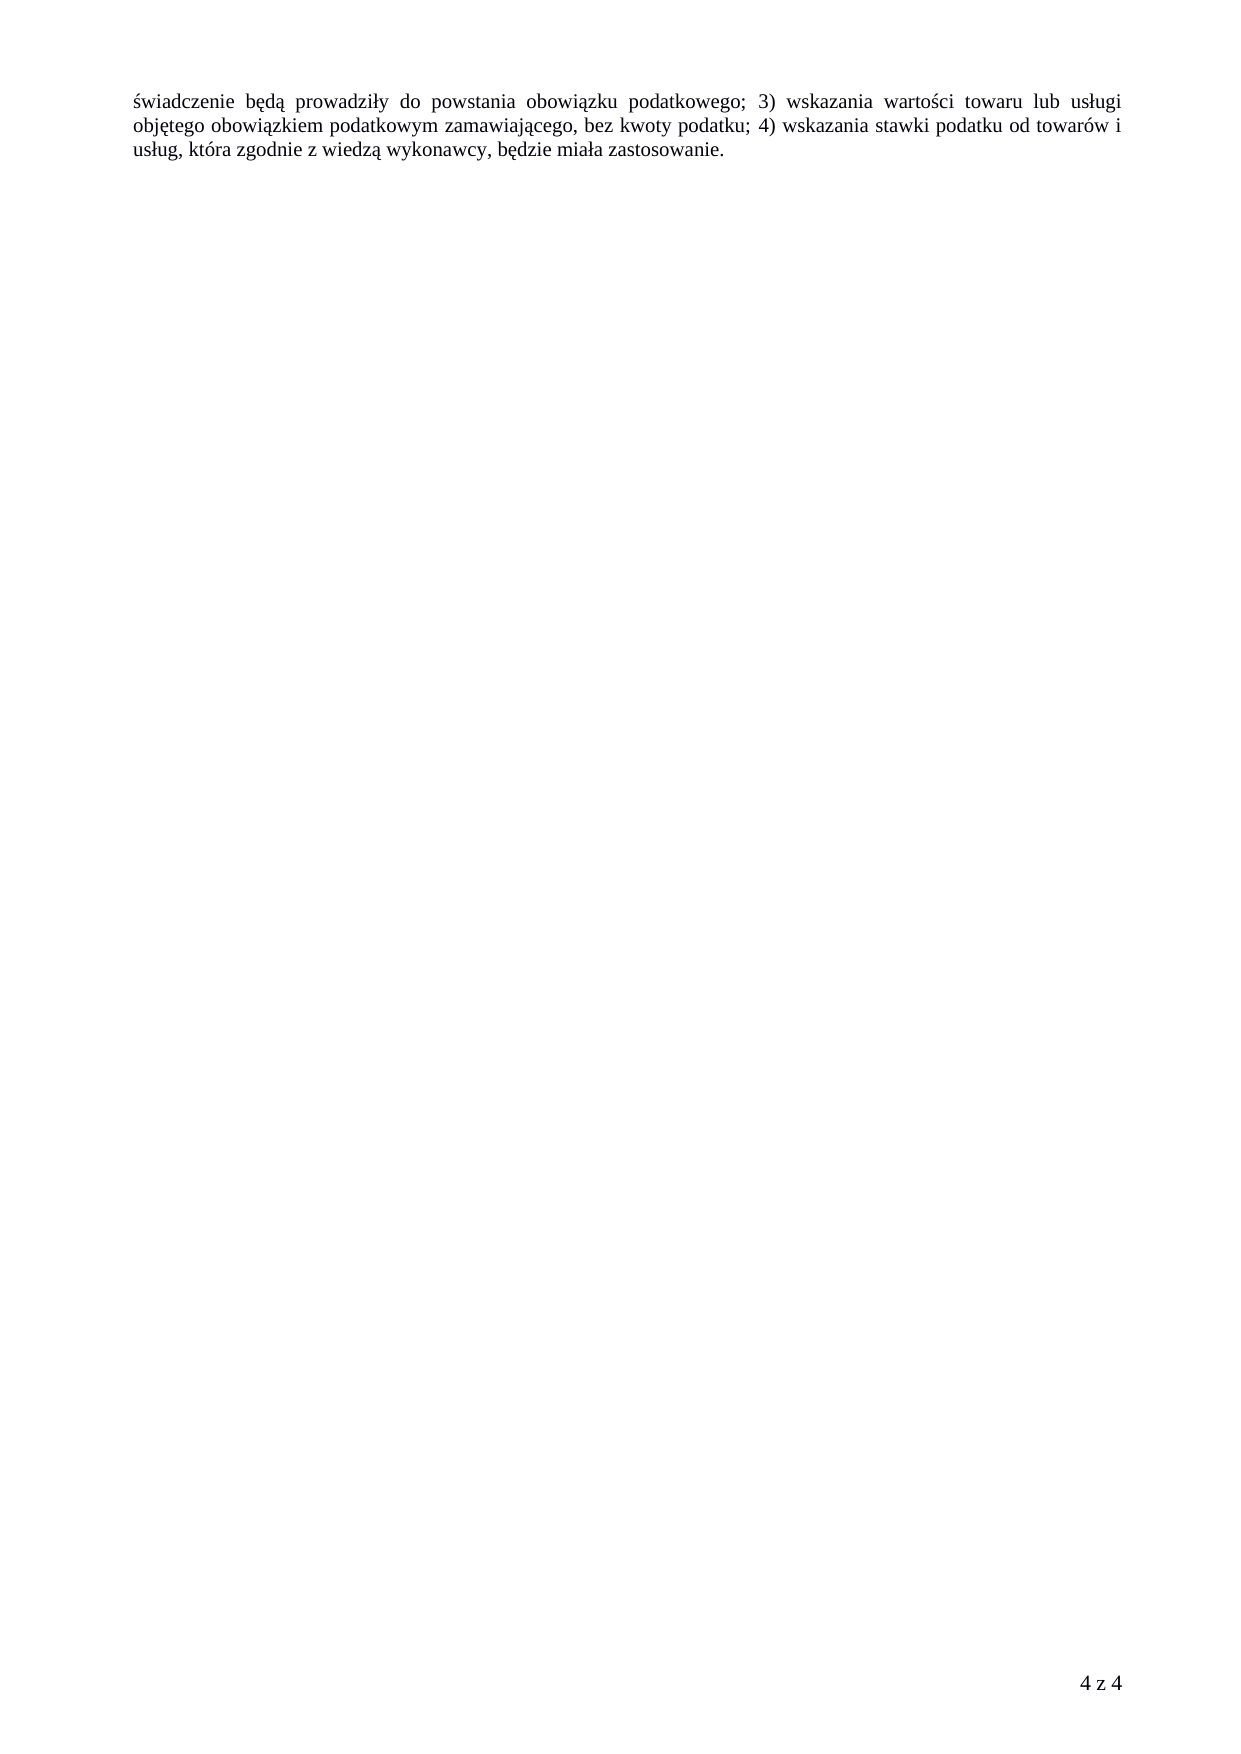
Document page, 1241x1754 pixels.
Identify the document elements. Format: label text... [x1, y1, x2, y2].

text świadczenie będą prowadziły do powstania obowiązku podatkowego; 3) wskazania wartości towaru lub usługi objętego obowiązkiem podatkowym zamawiającego, bez kwoty podatku; 4) wskazania stawki podatku od towarów i usług, która zgodnie z wiedzą wykonawcy, będzie miała zastosowanie. [133, 89, 1122, 161]
